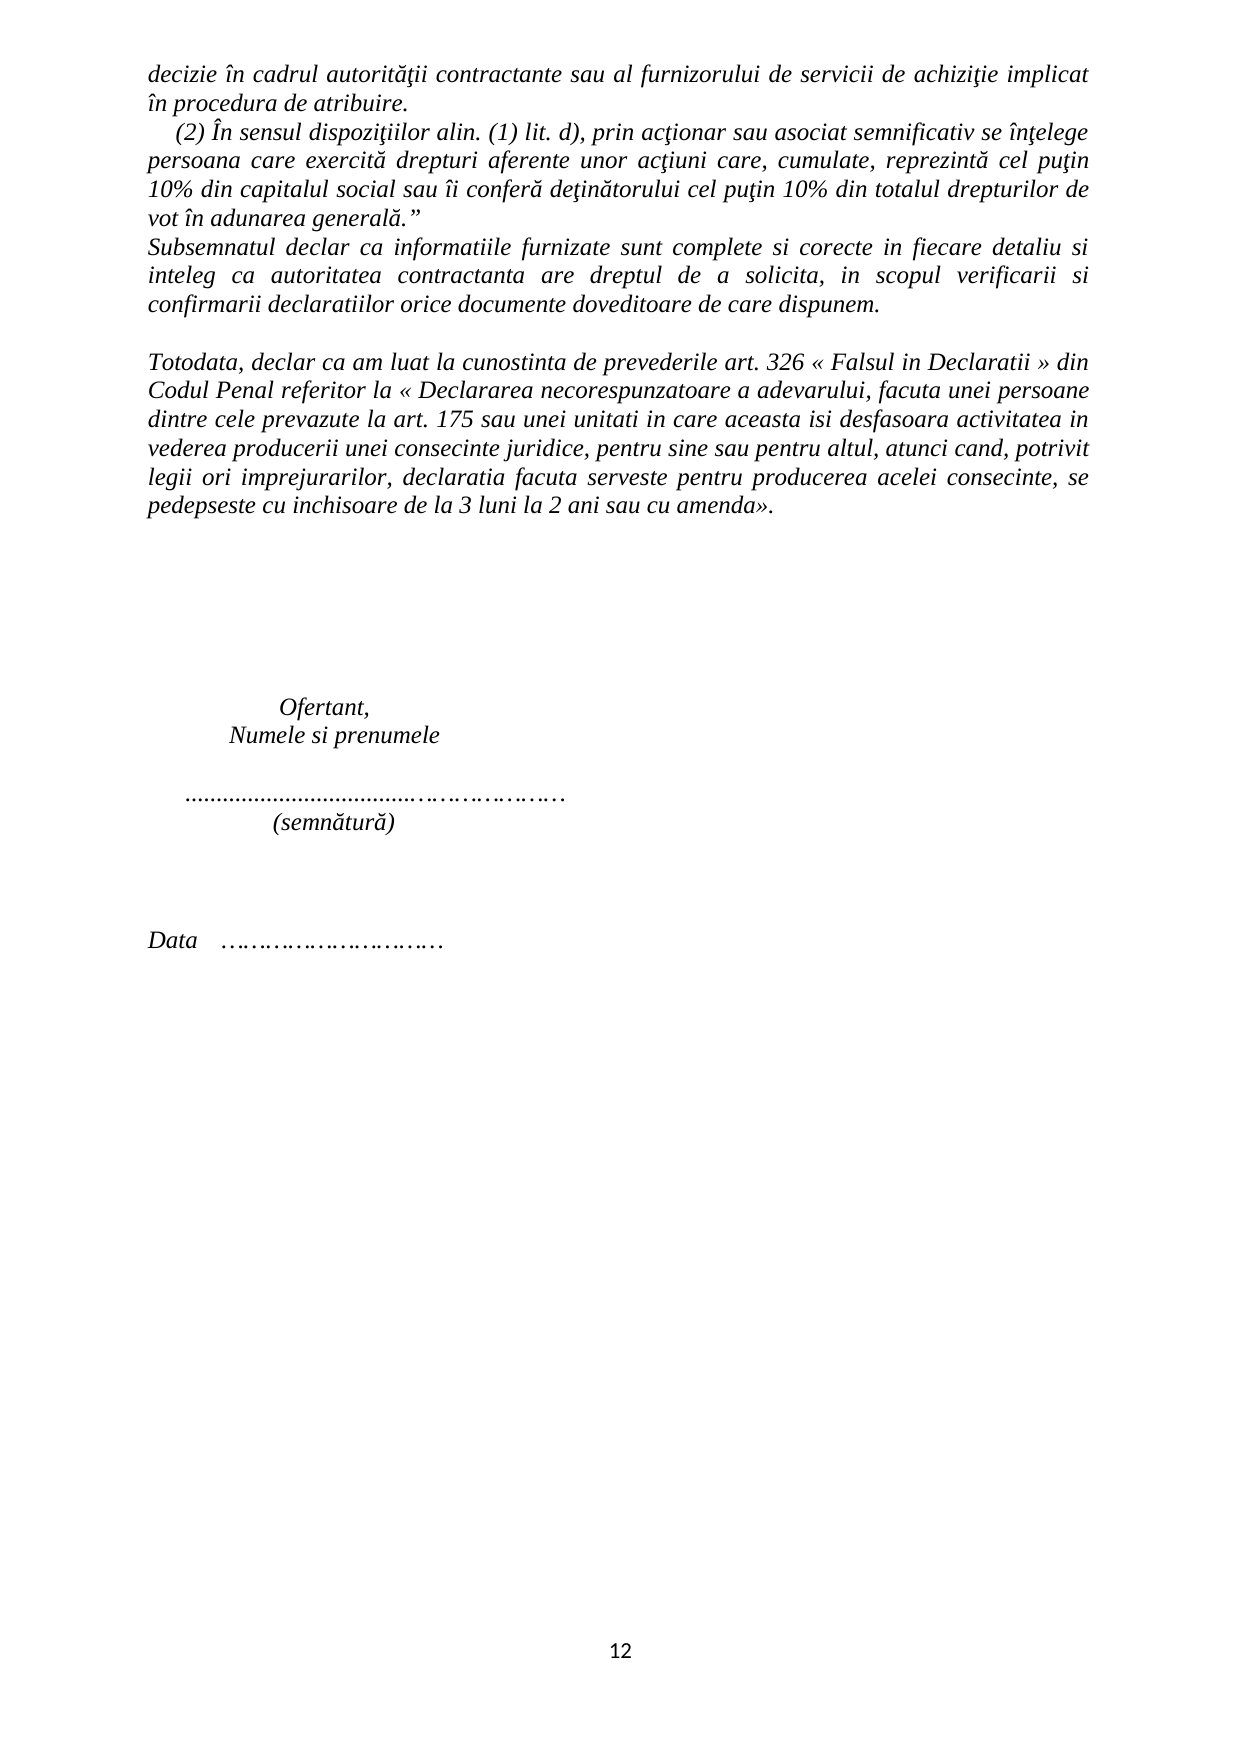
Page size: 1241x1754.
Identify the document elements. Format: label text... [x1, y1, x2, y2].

text (2) În sensul dispoziţiilor alin. (1) lit. d), prin acţionar sau asociat semnificativ se înţelege persoana care exercită drepturi aferente unor acţiuni care, cumulate, reprezintă cel puţin 10% din capitalul social sau îi conferă deţinătorului cel puţin 10% din totalul drepturilor de vot în adunarea generală.” [148, 117, 1092, 232]
text decizie în cadrul autorităţii contractante sau al furnizorului de servicii de achiziţie implicat în procedura de atribuire. [148, 59, 1092, 117]
text ....................................………………… [148, 778, 1092, 807]
text (semnătură) [148, 807, 1092, 835]
text Subsemnatul declar ca informatiile furnizate sunt complete si corecte in fiecare detaliu si inteleg ca autoritatea contractanta are dreptul de a solicita, in scopul verificarii si confirmarii declaratiilor orice documente doveditoare de care dispunem. [148, 232, 1092, 318]
text Totodata, declar ca am luat la cunostinta de prevederile art. 326 « Falsul in Declaratii » din Codul Penal referitor la « Declararea necorespunzatoare a adevarului, facuta unei persoane dintre cele prevazute la art. 175 sau unei unitati in care aceasta isi desfasoara activitatea in vederea producerii unei consecinte juridice, pentru sine sau pentru altul, atunci cand, potrivit legii ori imprejurarilor, declaratia facuta serveste pentru producerea acelei consecinte, se pedepseste cu inchisoare de la 3 luni la 2 ani sau cu amenda». [148, 347, 1092, 519]
text Ofertant, [148, 692, 1092, 720]
text Data ………………………… [148, 925, 1092, 954]
text Numele si prenumele [148, 720, 1092, 749]
